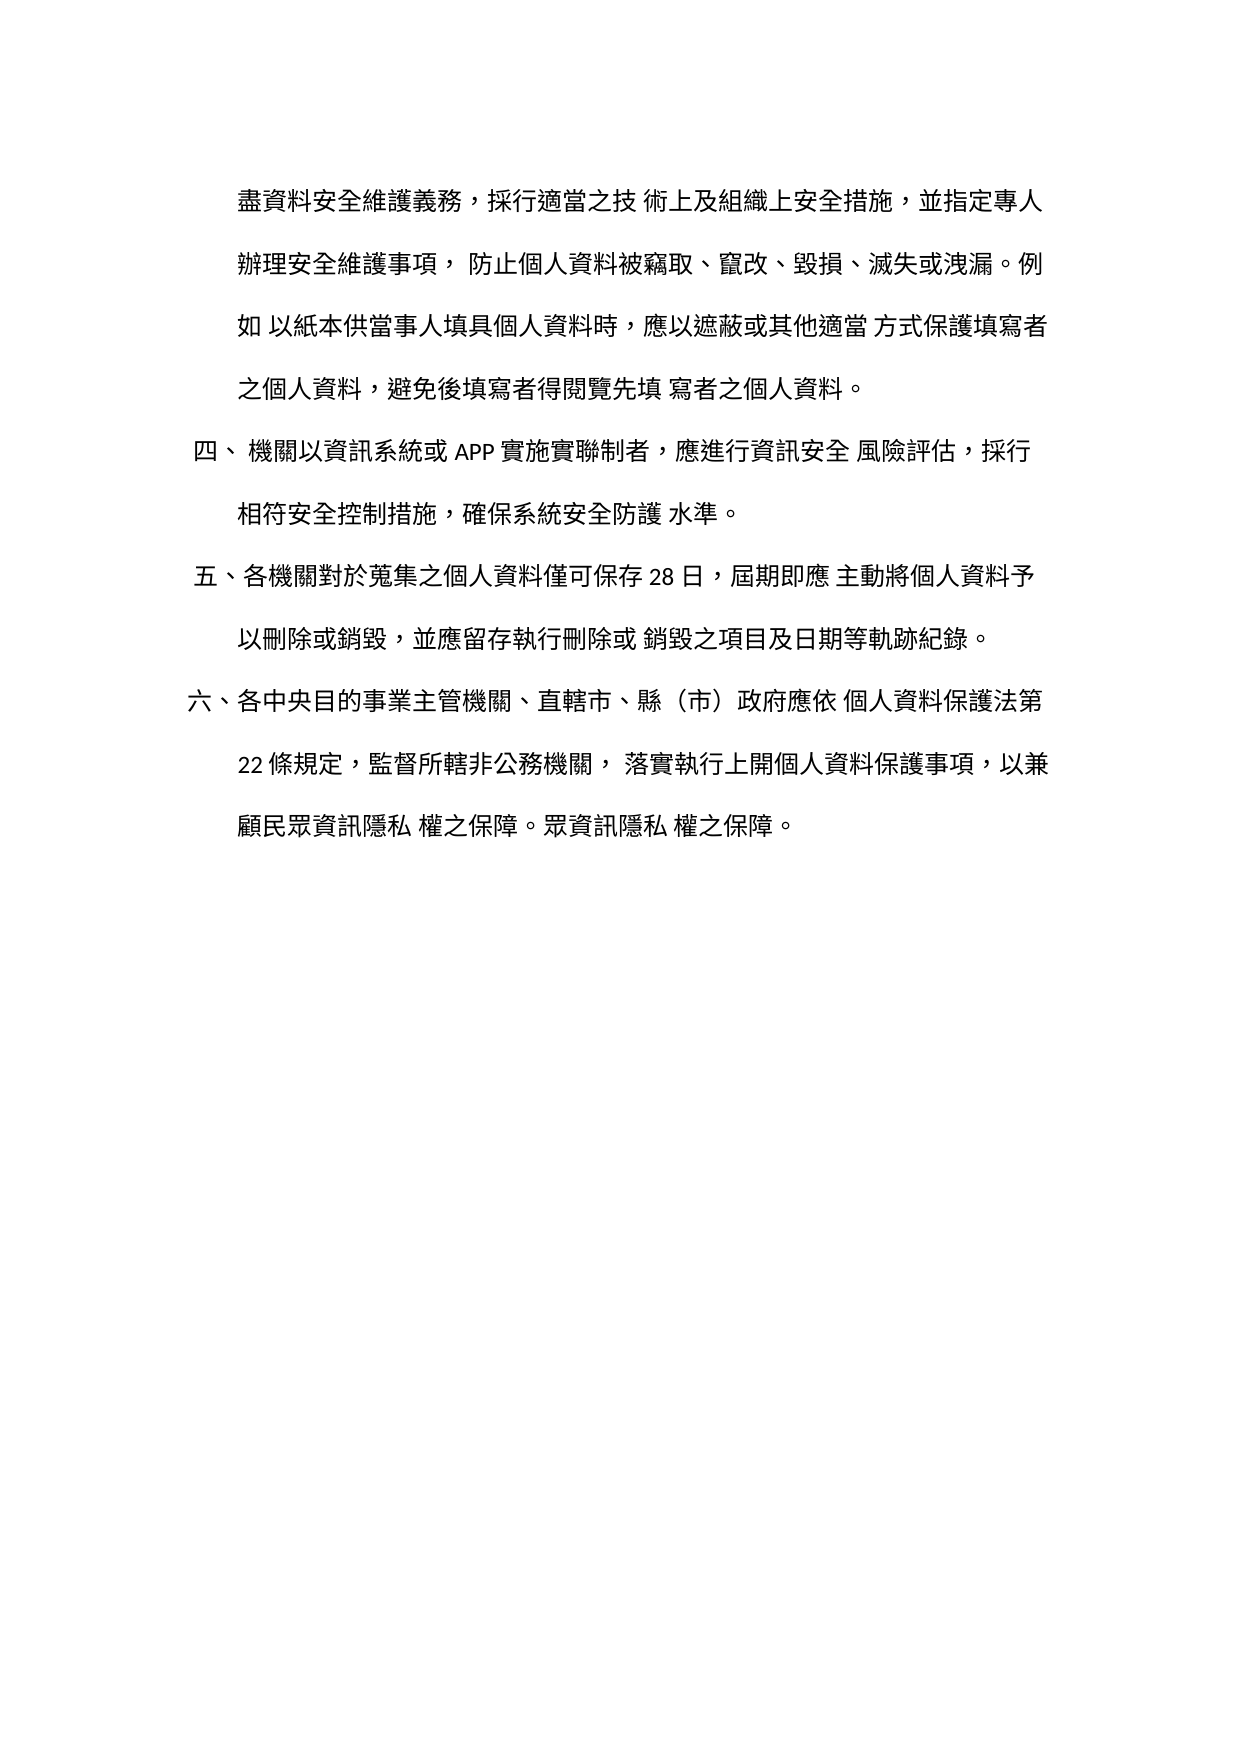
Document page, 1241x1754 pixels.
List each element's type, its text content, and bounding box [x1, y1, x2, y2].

text 六、各中央目的事業主管機關、直轄市、縣（市）政府應依 個人資料保護法第 22 條規定，監督所轄非公務機關， 落實執行上開個人資料保護事項，以兼顧民眾資訊隱私 權之保障。眾資訊隱私 權之保障。 [187, 658, 1053, 846]
text 盡資料安全維護義務，採行適當之技 術上及組織上安全措施，並指定專人辦理安全維護事項， 防止個人資料被竊取、竄改、毀損、滅失或洩漏。例如 以紙本供當事人填具個人資料時，應以遮蔽或其他適當 方式保護填寫者之個人資料，避免後填寫者得閱覽先填 寫者之個人資料。 [187, 158, 1053, 408]
text 四、 機關以資訊系統或 APP 實施實聯制者，應進行資訊安全 風險評估，採行相符安全控制措施，確保系統安全防護 水準。 [187, 408, 1053, 533]
text 五、各機關對於蒐集之個人資料僅可保存 28 日，屆期即應 主動將個人資料予以刪除或銷毀，並應留存執行刪除或 銷毀之項目及日期等軌跡紀錄。 [187, 533, 1053, 658]
